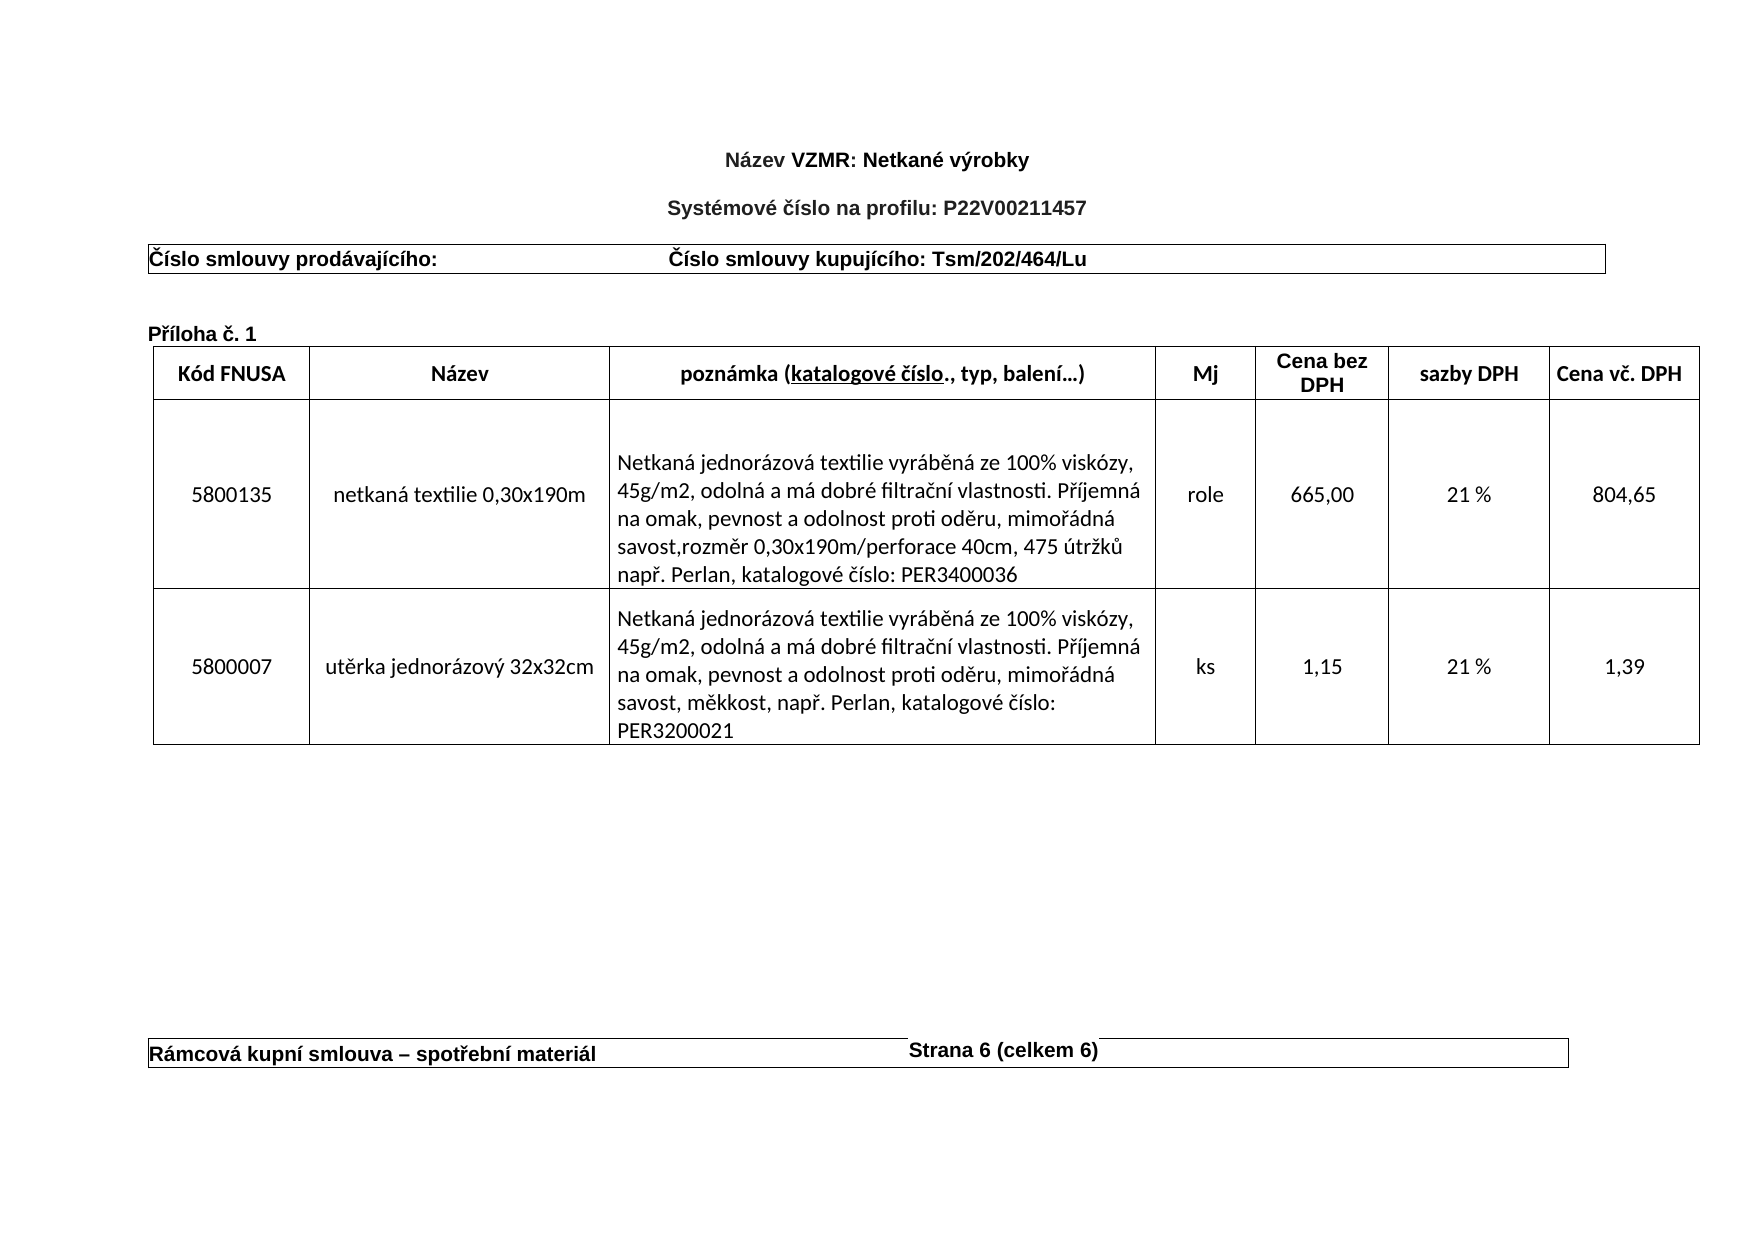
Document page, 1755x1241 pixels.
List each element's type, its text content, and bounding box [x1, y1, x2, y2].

table_cell netkaná textilie 0,30x190m [310, 400, 609, 588]
table_cell 804,65 [1550, 400, 1699, 588]
table_cell 665,00 [1256, 400, 1388, 588]
table_header Cena bez DPH [1256, 347, 1388, 399]
table_cell 5800135 [154, 400, 309, 588]
table_cell 1,39 [1550, 589, 1699, 744]
table_cell 1,15 [1256, 589, 1388, 744]
table_cell 5800007 [154, 589, 309, 744]
table_cell utěrka jednorázový 32x32cm [310, 589, 609, 744]
table_header Název [310, 347, 609, 399]
text Příloha č. 1 [148, 322, 1606, 346]
table_header Cena vč. DPH [1550, 347, 1699, 399]
table_cell 21 % [1389, 400, 1549, 588]
table_header poznámka (katalogové číslo., typ, balení…) [610, 347, 1155, 399]
table_header Kód FNUSA [154, 347, 309, 399]
table_cell Netkaná jednorázová textilie vyráběná ze 100% viskózy, 45g/m2, odolná a má dobré filtrační vlastnosti. Příjemná na omak, pevnost a odolnost proti oděru, mimořádná savost,rozměr 0,30x190m/perforace 40cm, 475 útržků např. Perlan, katalogové číslo: PER3400036 [610, 400, 1155, 588]
table_cell Netkaná jednorázová textilie vyráběná ze 100% viskózy, 45g/m2, odolná a má dobré filtrační vlastnosti. Příjemná na omak, pevnost a odolnost proti oděru, mimořádná savost, měkkost, např. Perlan, katalogové číslo: PER3200021 [610, 589, 1155, 744]
table_cell role [1156, 400, 1255, 588]
table_cell 21 % [1389, 589, 1549, 744]
table_header sazby DPH [1389, 347, 1549, 399]
table_header Mj [1156, 347, 1255, 399]
table_cell ks [1156, 589, 1255, 744]
